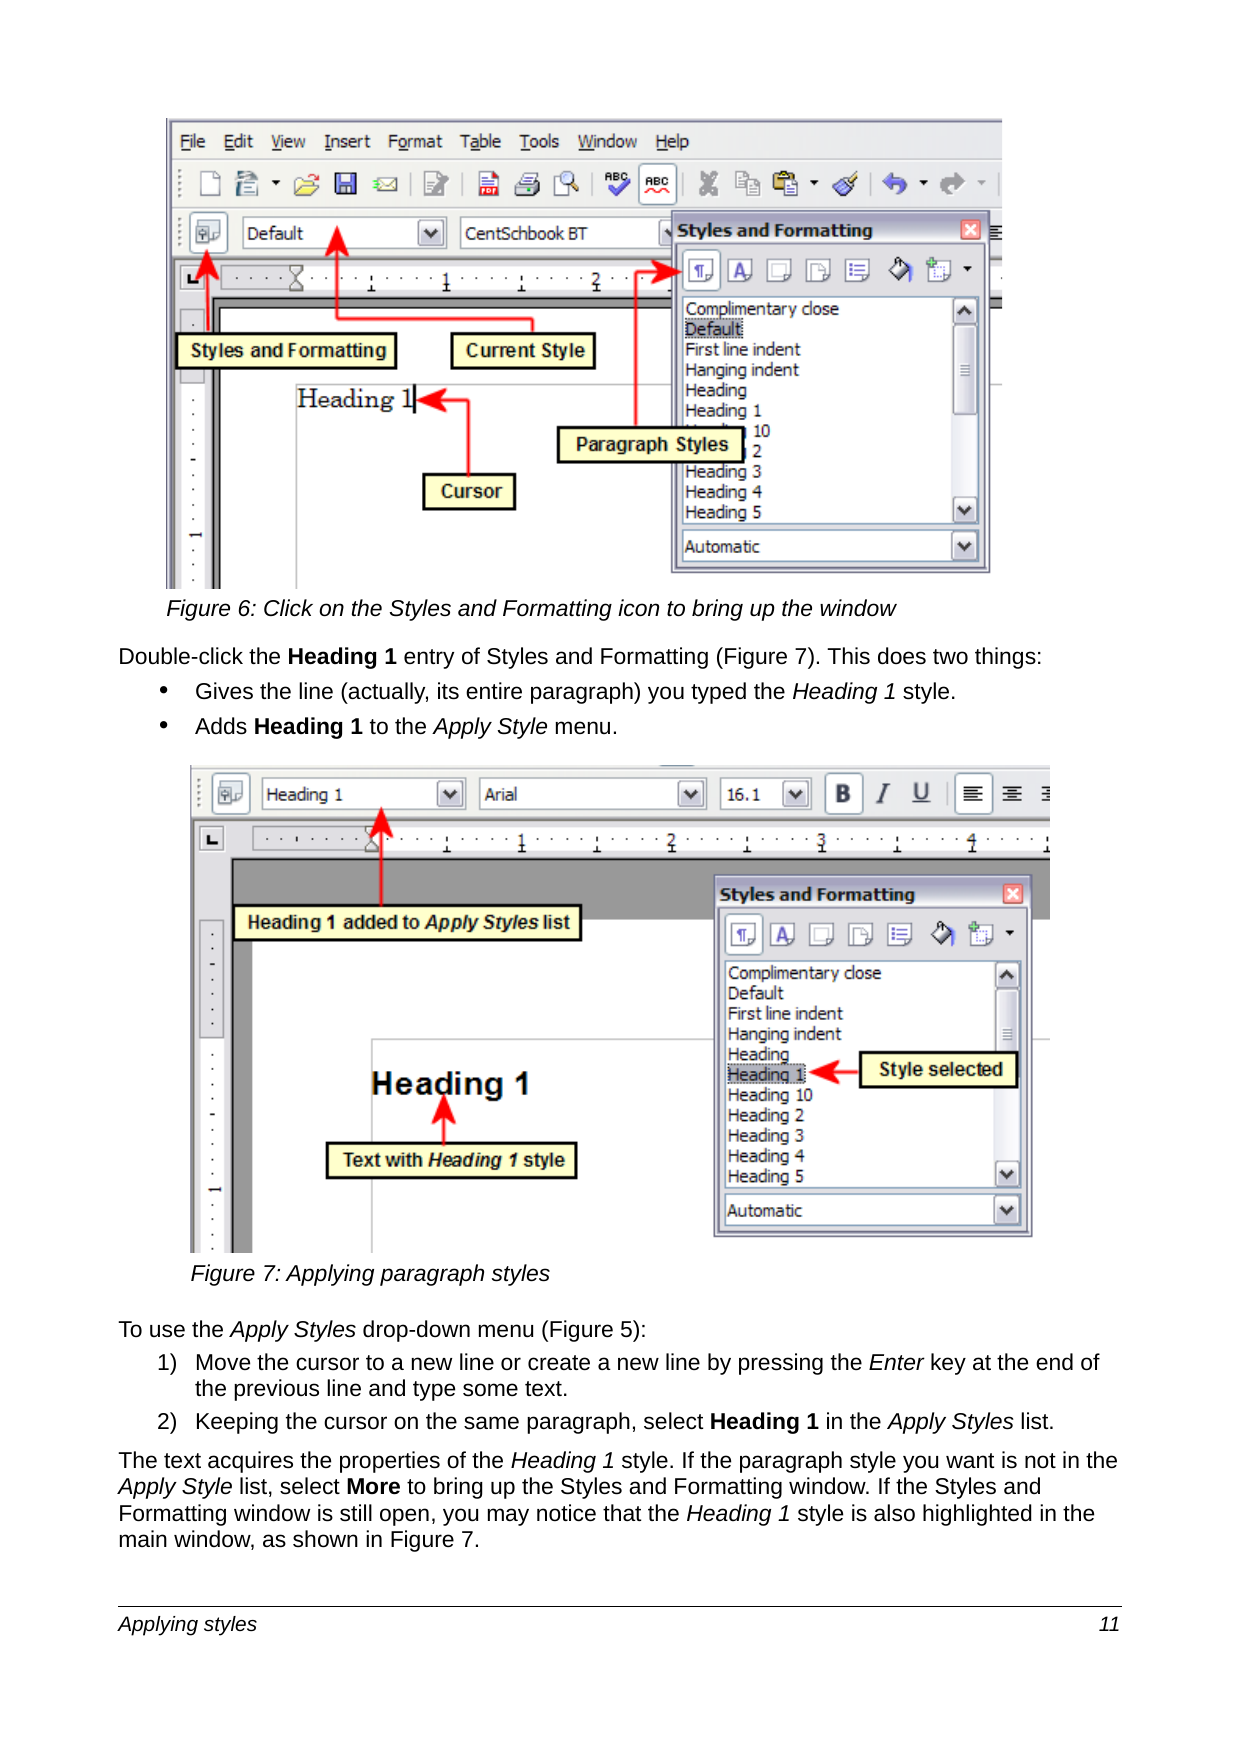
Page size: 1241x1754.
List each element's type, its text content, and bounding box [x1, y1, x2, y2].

list Move the cursor to a new line or create a new line by pressing the Enter key at the end of the previous line and type some text. [177, 1349, 1122, 1402]
text The text acquires the properties of the Heading 1 style. If the paragraph style you want is not in the Apply Style list, select More to bring up the Styles and Formatting window. If the Styles and Formatting window is still open, you may notice that the Heading 1 style is also highlighted in the main window, as shown in Figure 7. [118, 1447, 1122, 1552]
text Figure 6: Click on the Styles and Formatting icon to bring up the window [166, 595, 1074, 621]
picture [190, 765, 1050, 1253]
list Adds Heading 1 to the Apply Style menu. [156, 711, 1122, 741]
list Keeping the cursor on the same paragraph, select Heading 1 in the Apply Styles list. [177, 1408, 1122, 1434]
picture [166, 118, 1003, 589]
list Gives the line (actually, its entire paragraph) you typed the Heading 1 style. [156, 676, 1122, 705]
list To use the Apply Styles drop-down menu (Figure 5): [118, 1316, 1122, 1342]
list Double-click the Heading 1 entry of Styles and Formatting (Figure 7). This does two things: [118, 643, 1122, 669]
text Figure 7: Applying paragraph styles [190, 1259, 1050, 1286]
